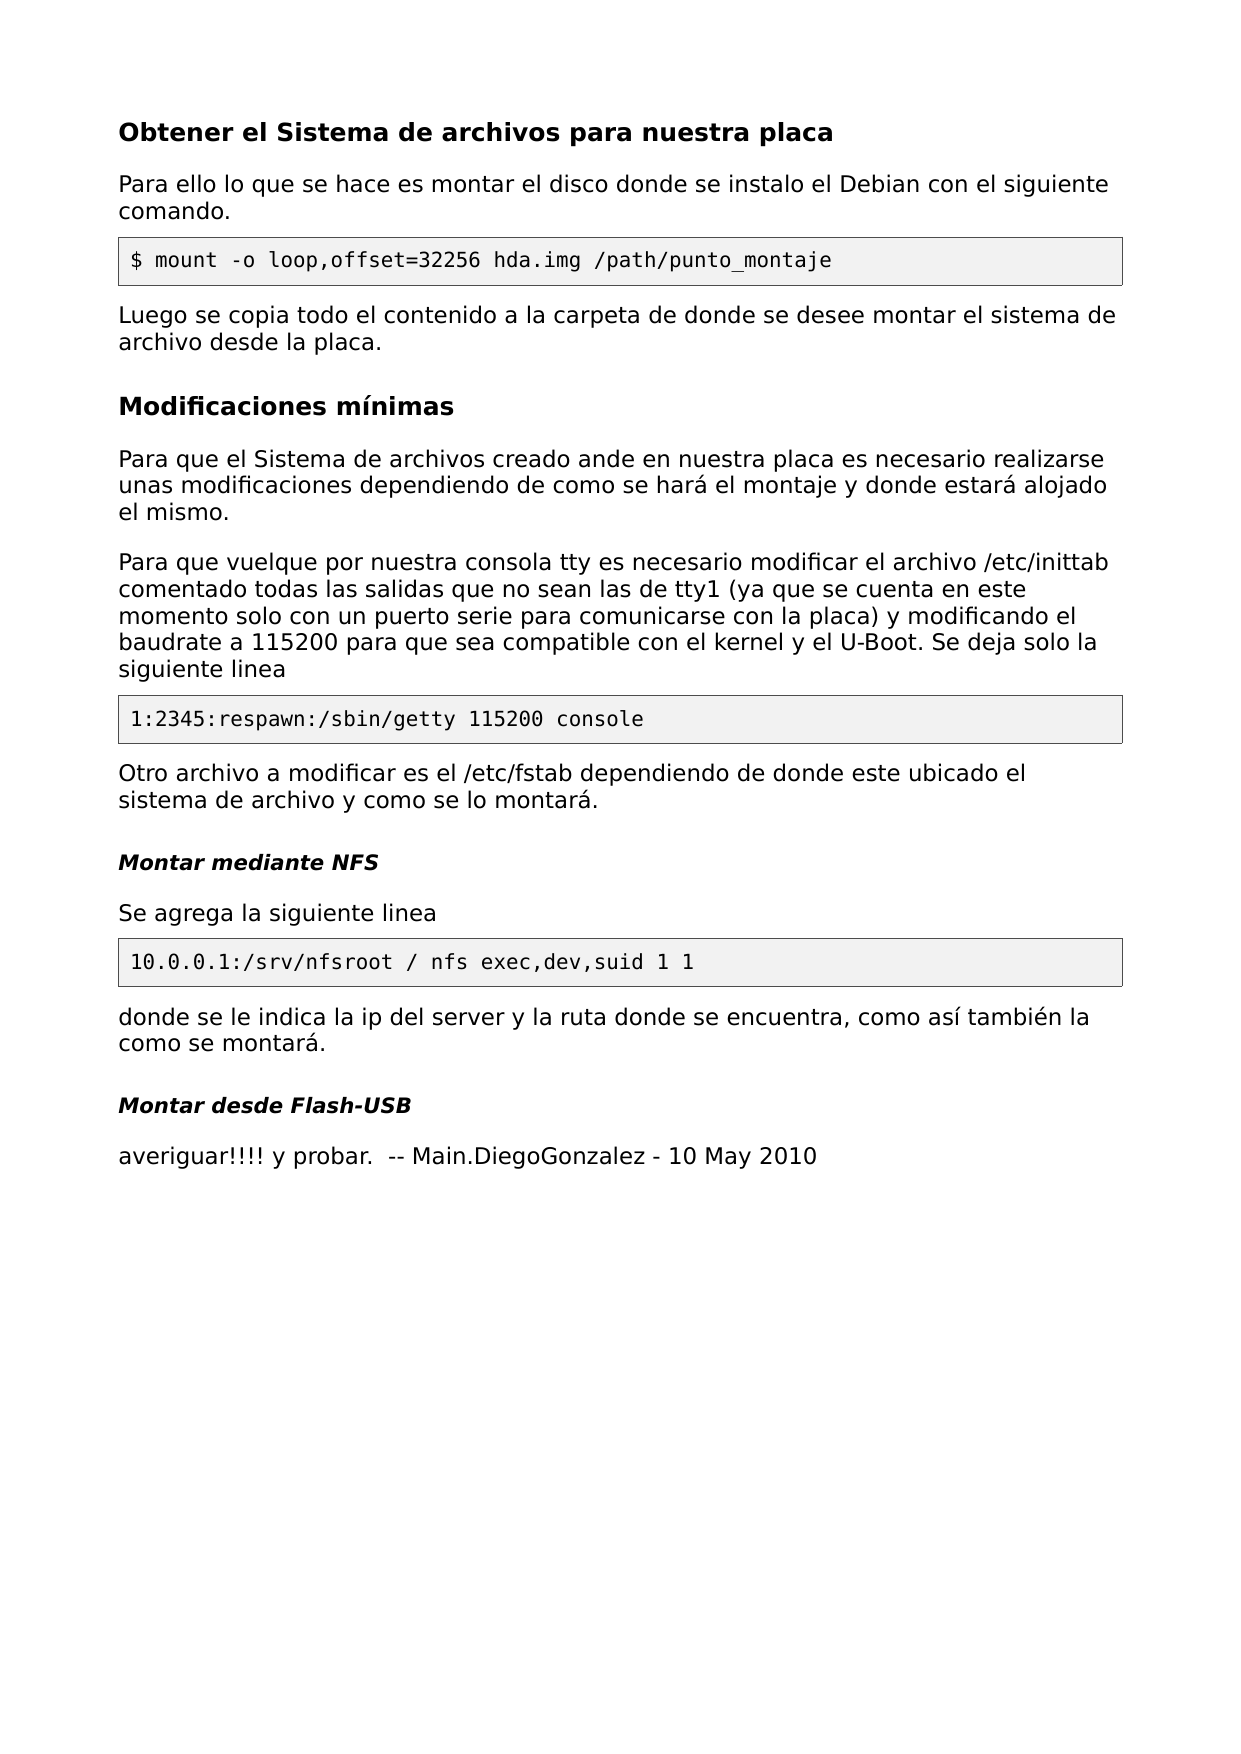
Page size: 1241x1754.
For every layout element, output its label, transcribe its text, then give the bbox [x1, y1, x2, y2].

text 10.0.0.1:/srv/nfsroot / nfs exec,dev,suid 1 1 [119, 939, 1122, 986]
text Para que vuelque por nuestra consola tty es necesario modificar el archivo /etc/inittab comentado todas las salidas que no sean las de tty1 (ya que se cuenta en este momento solo con un puerto serie para comunicarse con la placa) y modificando el baudrate a 115200 para que sea compatible con el kernel y el U-Boot. Se deja solo la siguiente linea [118, 549, 1122, 683]
text averiguar!!!! y probar. -- Main.DiegoGonzalez - 10 May 2010 [118, 1143, 1122, 1170]
text donde se le indica la ip del server y la ruta donde se encuentra, como así también la como se montará. [118, 1004, 1122, 1057]
subtitle Montar mediante NFS [118, 851, 1122, 875]
text Se agrega la siguiente linea [118, 900, 1122, 926]
text 1:2345:respawn:/sbin/getty 115200 console [119, 696, 1122, 743]
text $ mount -o loop,offset=32256 hda.img /path/punto_montaje [119, 238, 1122, 285]
text Para que el Sistema de archivos creado ande en nuestra placa es necesario realizarse unas modificaciones dependiendo de como se hará el montaje y donde estará alojado el mismo. [118, 446, 1122, 526]
text Otro archivo a modificar es el /etc/fstab dependiendo de donde este ubicado el sistema de archivo y como se lo montará. [118, 761, 1122, 814]
subtitle Modificaciones mínimas [118, 393, 1122, 422]
text Luego se copia todo el contenido a la carpeta de donde se desee montar el sistema de archivo desde la placa. [118, 302, 1122, 356]
subtitle Obtener el Sistema de archivos para nuestra placa [118, 118, 1122, 147]
text Para ello lo que se hace es montar el disco donde se instalo el Debian con el siguiente comando. [118, 172, 1122, 225]
subtitle Montar desde Flash-USB [118, 1094, 1122, 1119]
